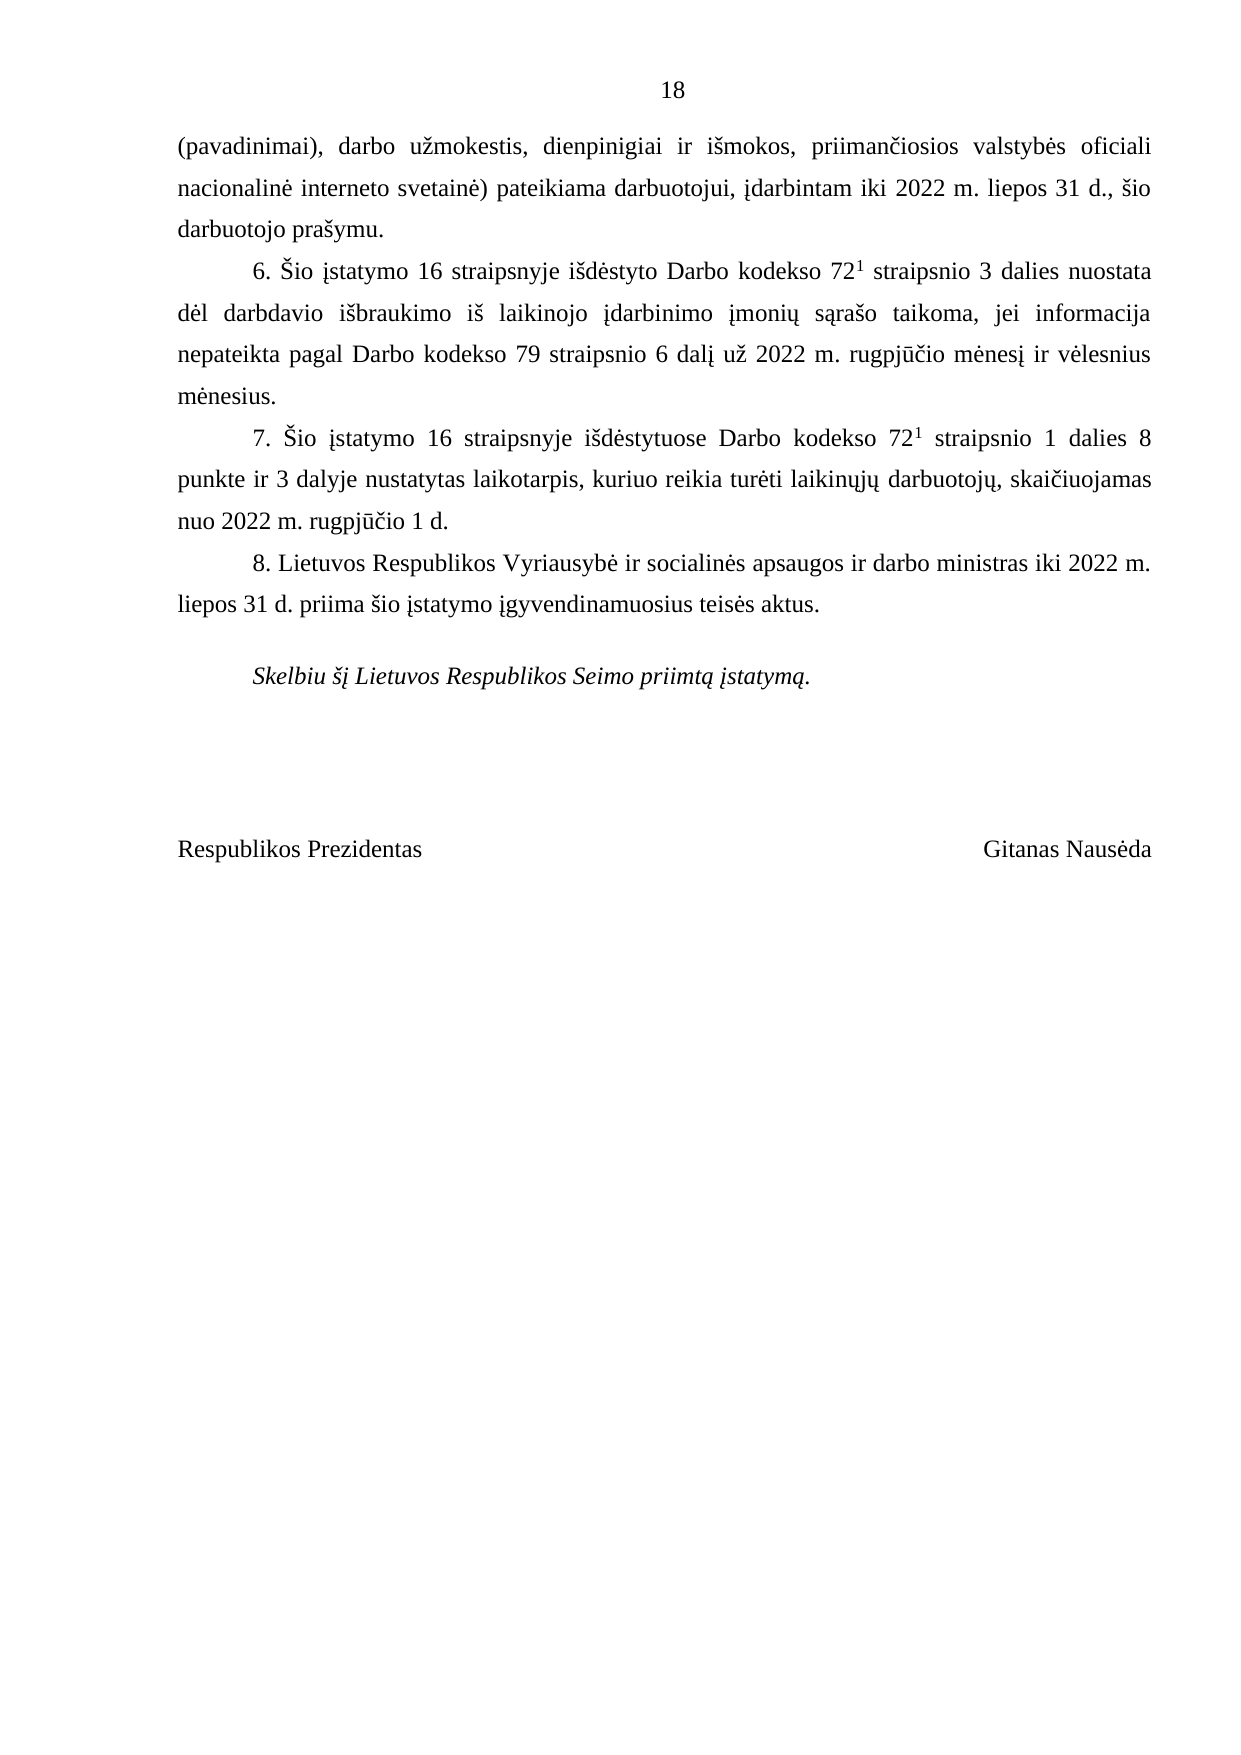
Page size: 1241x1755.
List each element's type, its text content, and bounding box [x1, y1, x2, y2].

text (pavadinimai), darbo užmokestis, dienpinigiai ir išmokos, priimančiosios valstybės oficiali nacionalinė interneto svetainė) pateikiama darbuotojui, įdarbintam iki 2022 m. liepos 31 d., šio darbuotojo prašymu. [177, 118, 1152, 243]
text 7. Šio įstatymo 16 straipsnyje išdėstytuose Darbo kodekso 721 straipsnio 1 dalies 8 punkte ir 3 dalyje nustatytas laikotarpis, kuriuo reikia turėti laikinųjų darbuotojų, skaičiuojamas nuo 2022 m. rugpjūčio 1 d. [177, 410, 1152, 535]
text Skelbiu šį Lietuvos Respublikos Seimo priimtą įstatymą. [177, 661, 1152, 690]
text 8. Lietuvos Respublikos Vyriausybė ir socialinės apsaugos ir darbo ministras iki 2022 m. liepos 31 d. priima šio įstatymo įgyvendinamuosius teisės aktus. [177, 535, 1152, 618]
text Respublikos Prezidentas Gitanas Nausėda [177, 834, 1152, 862]
text 6. Šio įstatymo 16 straipsnyje išdėstyto Darbo kodekso 721 straipsnio 3 dalies nuostata dėl darbdavio išbraukimo iš laikinojo įdarbinimo įmonių sąrašo taikoma, jei informacija nepateikta pagal Darbo kodekso 79 straipsnio 6 dalį už 2022 m. rugpjūčio mėnesį ir vėlesnius mėnesius. [177, 243, 1152, 410]
